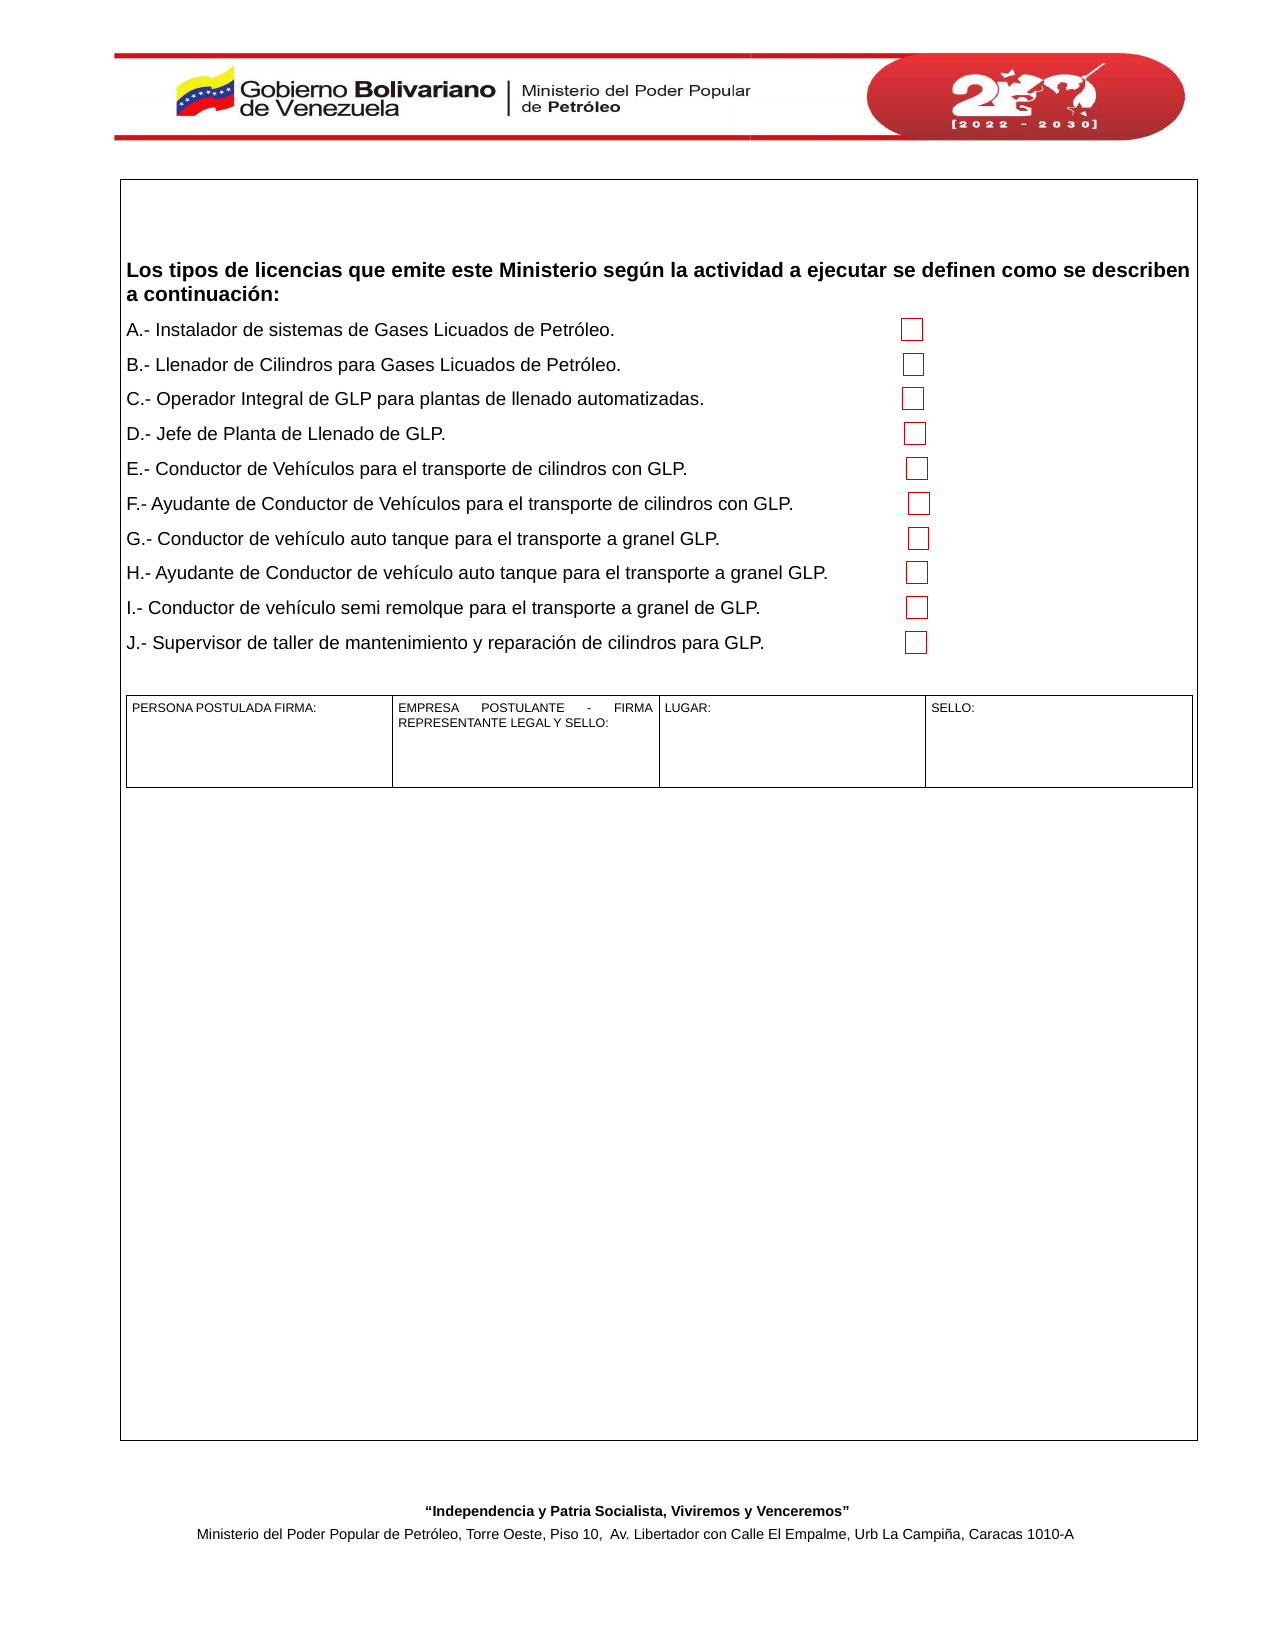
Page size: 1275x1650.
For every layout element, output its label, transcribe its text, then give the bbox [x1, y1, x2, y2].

table_header PERSONA POSTULADA FIRMA: [127, 696, 392, 787]
table_header EMPRESA POSTULANTE - FIRMA REPRESENTANTE LEGAL Y SELLO: [393, 696, 659, 787]
table_header LUGAR: [660, 696, 925, 787]
table_header SELLO: [926, 696, 1192, 787]
table_cell Los tipos de licencias que emite este Ministerio según la actividad a ejecutar se definen como se describen a continuación: A.- Instalador de sistemas de Gases Licuados de Petróleo. B.- Llenador de Cilindros para Gases Licuados de Petróleo. C.- Operador Integral de GLP para plantas de llenado automatizadas. D.- Jefe de Planta de Llenado de GLP. E.- Conductor de Vehículos para el transporte de cilindros con GLP. F.- Ayudante de Conductor de Vehículos para el transporte de cilindros con GLP. G.- Conductor de vehículo auto tanque para el transporte a granel GLP. H.- Ayudante de Conductor de vehículo auto tanque para el transporte a granel GLP. I.- Conductor de vehículo semi remolque para el transporte a granel de GLP. J.- Supervisor de taller de mantenimiento y reparación de cilindros para GLP. INSTRUCTIVO PARA LLEVAR A CABO UNA SOLICITUD DE LICENCIA PARA MANEJADOR DE SISTEMAS DE GASES LICUADOS DE PETRÓLEO, ANTE LA OFICINA DE ATENCIÓN CIUDADANA DEL MINISTERIO DEL PODER POPULAR DE PETRÓLEO. El presente instructivo tiene como finalidad orientar al solicitante de manera que pueda llevar a cabo de forma satisfactoria el trámite de solicitud de licencia para manejadores GLP, evitando contratiempos y promoviendo el ahorro de recursos, tanto a la empresa solicitante como a la Administración Pública. Estos aspectos eleva este instructivo de carácter obligatorio y supedita la presentación de la prueba evaluatoria, a la presentación de los recaudos tal y como lo establece el presente instructivo. 1.- PASOS PARA UN CORRECTO LLENADO DE LA PLANILLA DE SOLICITUD. Deberán llenar completamente la planilla “Solicitud de Licencia para Manejador de Sistemas de Gases Licuados de Petróleo” dispuesta por esta Oficina, a los fines de que cumplan con lo establecido en la Ley Orgánica de Procedimientos Administrativos y la Ley de Timbres Fiscal. Consideraciones importantes: La planilla deberá ser completada con letra legible (Computador, máquina de escribir o letra manual en molde). Además de los datos personales del postulado y lo correspondiente a la empresa operadora de GLP, deberá señalar con claridad y precisión el tipo de licencia que aspira obtener el postulado. Figura 1. Señale el tipo de actividad en la planilla de solicitud. Figura 2. Coloque la firma y el sello en la planilla de solicitud. El postulado (solicitante) deberá firmar la solicitud junto al sello de la empresa postulante. 2.- ¿CUALES SON LOS PARÁMETROS MÍNIMOS QUE DEBEN CUMPLIR LOS REQUISITOS?: 2.1. Postulación de la empresa: esta deberá ser reciente y señalar sin error alguno los datos del aspirante a obtener la licencia, tipo de licencia e identificación de la empresa. Consideraciones importantes: Los datos del aspirante señalados en la presente postulación, deberán corresponder con la solicitud planteada. La postulación deberá estar firmada y sellada por el representante de la empresa. La postulación debe ser emitida individualmente, es decir una postulación por cada aspirante a obtener la licencia. En la postulación debe señalarse claramente el tipo de licencia a obtener y deberá coincidir con la solicitud y la evaluación presentada. 2.2. Certificado de Inducción: esta deberá estar enfocada en el tipo de licencia a obtener y podrá ser suscrita por la empresa que postula o por Federaciones y Asociaciones reconocida en el ramo. Consideraciones importantes: Deberá ser emitida al solicitante (postulado). Los datos del portador del certificado deberán corresponder con la solicitud planteada. Deberá señalar el nombre del instructor que impartió el curso o tema para la preparación del aspirante a obtener la licencia. El instructor debe firmar el respectivo certificado. El certificado debe estar reconocido por la empresa con su logo, sello y firma del representante. El certificado de inducción debe señalar la ciudad y la fecha en la cual se impartió el curso o tema de preparación. 2.3. Copia fotostática de la cédula de Identidad vigente del solicitante: Consideraciones importantes: Deberá presentarse en copia en una hoja tipo carta, centrada, ampliada, legible y vigente. 2.4. Dos (2) fotos de frente, a color, tipo carné: Consideraciones importantes: El fondo de la foto a color deberá ser blanco. Deberán ser recientes. 2.5. Copia de la Licencia de conducir emitida por el INTT: Consideraciones importantes: Este trámite es aplicable a los conductores de vehículos Semi-Remolque, Auto-Tanques y unidades para el transporte de cilindros de GLP. La licencia deberá ser de 5º. Deberá presentarse en copia en una hoja tipo carta, centrada, ampliada, legible y vigente, junto al certificado médico. 2.6. Copia del Certificado Médico: Consideraciones importantes: Este trámite es aplicable a los conductores de vehículos Semi-Remolque, Auto-Tanques y unidades para el transporte de cilindros de GLP. Deberá presentarse en copia en una hoja tipo carta, centrada, ampliada, legible y vigente, junto a la licencia de conducir que emite el INTT. 3.- CONFORMACIÓN DE LA CARPETA PARA LA PRESENTACIÓN DE LOS REQUISITOS. La carpeta que contendrá todos los requisitos y que será consignada a la Oficina de Atención Ciudadana, deberá estar conformada de la siguiente manera: 1.- El tipo de carpeta que contendrá los documentos para solicitar la licencia para manejadores de sistemas de gases licuados de petróleo, deberá ser de tipo Manila tamaño carta. Figura 3. Carpeta Manila, tamaño carta. 2.- Identificación de la carpeta: La etiqueta deberá estar impresa en letra mayúscula, tipo Arial, tamaño 14 (sin negrita, sin subrayado y sin cursivas), indicando los Nombres y Apellidos en primera línea y finalmente en la segunda línea el número de cédula. Figura 4. Etiqueta de identificación. 3.- Cada requisito anexo en la solicitud deberán estar debidamente ordenados, según se indica a continuación: Figura 5. Orden de los requisitos en la carpeta de presentación del trámite. 3.1.- Primer folio: Corresponde a la solicitud de Licencia formulada por el postulado de la empresa (Distribuidor, Planta de Llenado y/o Transporte de GLP). 3.2.- Segundo folio: Corresponde a la Identificación del postulado, en la cual consiste en una copia legible y ampliada de la cédula de identidad ubicada en el centro de una hoja tipo carta, y en el extremo superior derecho de la hoja, grapar las dos foto de frente tipo carné. Figura 6. Arreglo del segundo folio. 3.2.- Tercer folio: Corresponde a la carta de postulación de la empresa (Original). 3.3.- Cuarto folio: Corresponde al Certificado de Inducción (Original). 3.4.- Quinto folio: Corresponde a las copias de la Licencia de Conducir y Certificado Médico, ambas centradas en una hoja tipo carta. La conformación de este folio es aplicable a los conductores de vehículos Semi-Remolque, Auto-Tanques y unidades para el transporte de cilindros de GLP. Figura 7. Arreglo del quinto folio 3.5.- Sexto folio: Cualquier otro documento necesario para sustanciar el expediente, por ejemplo Licencia anterior. Aquellas personas que hayan obtenido la Licencia anterior deberán consignarla para procesar una nueva licencia. Una vez cumplidos todos los requisitos antes señalados, a los fines de obtener las respectivas licencias, cada aspirante deberá presentar y aprobar la evaluación impartida por esta Oficina. La Oficina de Atención Ciudadana, promoverá el traslado de funcionarios adscritos a su unidad al interior del país a los fines de facilitar el cumplimiento de esta disposición (evaluación) contribuyendo de esta manera a la continuidad del suministro de GLP en las comunidades. [121, 180, 1197, 1440]
